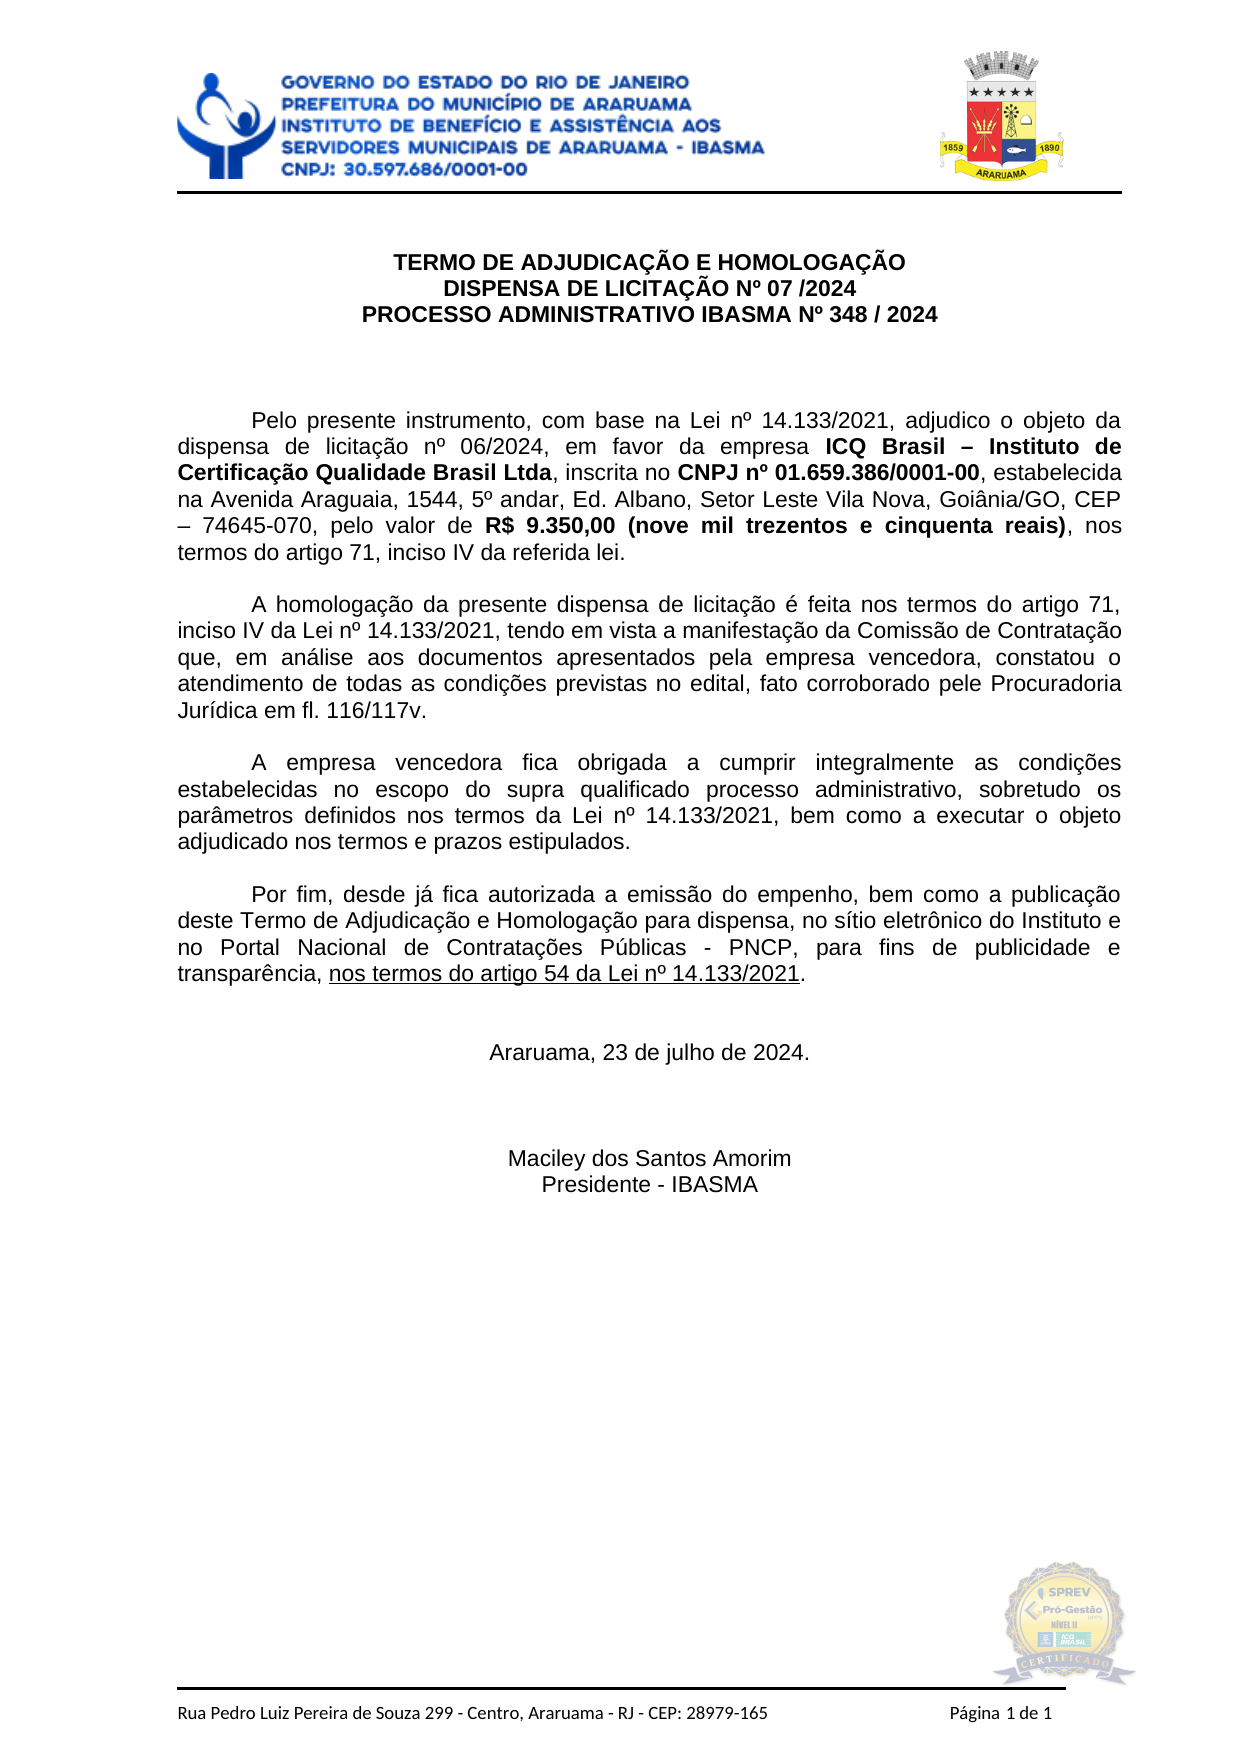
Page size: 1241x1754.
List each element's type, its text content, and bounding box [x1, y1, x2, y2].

text Pelo presente instrumento, com base na Lei nº 14.133/2021, adjudico o objeto da dispensa de licitação nº 06/2024, em favor da empresa ICQ Brasil – Instituto de Certificação Qualidade Brasil Ltda, inscrita no CNPJ nº 01.659.386/0001-00, estabelecida na Avenida Araguaia, 1544, 5º andar, Ed. Albano, Setor Leste Vila Nova, Goiânia/GO, CEP – 74645-070, pelo valor de R$ 9.350,00 (nove mil trezentos e cinquenta reais), nos termos do artigo 71, inciso IV da referida lei. [177, 407, 1122, 565]
text Maciley dos Santos Amorim [177, 1144, 1122, 1171]
text DISPENSA DE LICITAÇÃO Nº 07 /2024 [177, 275, 1122, 301]
text TERMO DE ADJUDICAÇÃO E HOMOLOGAÇÃO [177, 248, 1122, 275]
text A empresa vencedora fica obrigada a cumprir integralmente as condições estabelecidas no escopo do supra qualificado processo administrativo, sobretudo os parâmetros definidos nos termos da Lei nº 14.133/2021, bem como a executar o objeto adjudicado nos termos e prazos estipulados. [177, 749, 1122, 855]
text Presidente - IBASMA [177, 1171, 1122, 1197]
text Por fim, desde já fica autorizada a emissão do empenho, bem como a publicação deste Termo de Adjudicação e Homologação para dispensa, no sítio eletrônico do Instituto e no Portal Nacional de Contratações Públicas - PNCP, para fins de publicidade e transparência, nos termos do artigo 54 da Lei nº 14.133/2021. [177, 881, 1122, 986]
text A homologação da presente dispensa de licitação é feita nos termos do artigo 71, inciso IV da Lei nº 14.133/2021, tendo em vista a manifestação da Comissão de Contratação que, em análise aos documentos apresentados pela empresa vencedora, constatou o atendimento de todas as condições previstas no edital, fato corroborado pele Procuradoria Jurídica em fl. 116/117v. [177, 591, 1122, 723]
text Araruama, 23 de julho de 2024. [177, 1039, 1122, 1066]
text PROCESSO ADMINISTRATIVO IBASMA Nº 348 / 2024 [177, 301, 1122, 328]
